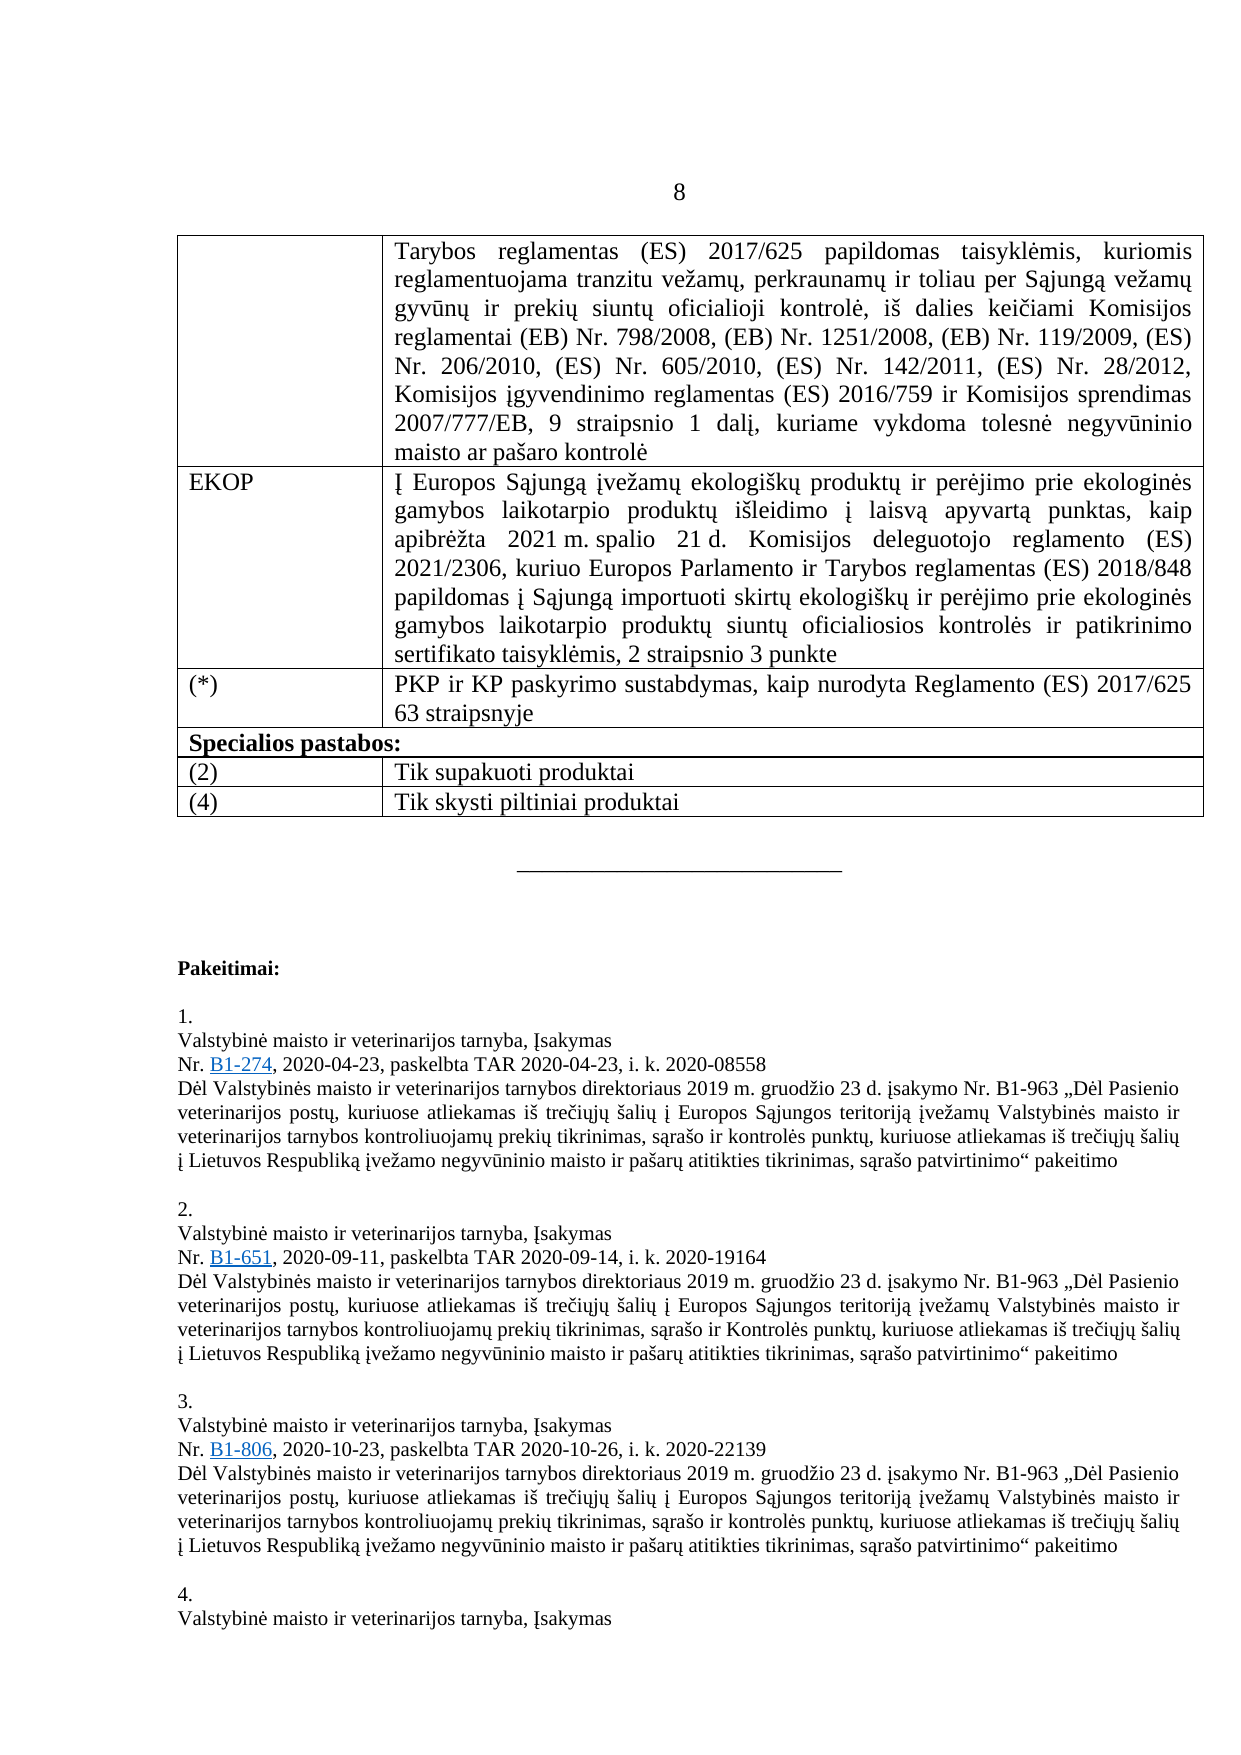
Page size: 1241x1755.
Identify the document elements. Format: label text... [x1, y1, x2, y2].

table_header (4) [189, 787, 368, 816]
text Valstybinė maisto ir veterinarijos tarnyba, Įsakymas [177, 1413, 1181, 1437]
text 1. [177, 1004, 1181, 1028]
table_cell [178, 758, 189, 786]
text Dėl Valstybinės maisto ir veterinarijos tarnybos direktoriaus 2019 m. gruodžio 23 d. įsakymo Nr. B1-963 „Dėl Pasienio veterinarijos postų, kuriuose atliekamas iš trečiųjų šalių į Europos Sąjungos teritoriją įvežamų Valstybinės maisto ir veterinarijos tarnybos kontroliuojamų prekių tikrinimas, sąrašo ir Kontrolės punktų, kuriuose atliekamas iš trečiųjų šalių į Lietuvos Respubliką įvežamo negyvūninio maisto ir pašarų atitikties tikrinimas, sąrašo patvirtinimo“ pakeitimo [177, 1269, 1181, 1365]
table_cell Tik supakuoti produktai [383, 758, 1203, 786]
table_cell (*) [178, 669, 382, 727]
table_header [368, 758, 372, 786]
table_cell Specialios pastabos: [178, 728, 1203, 756]
table_cell PKP ir KP paskyrimo sustabdymas, kaip nurodyta Reglamento (ES) 2017/625 63 straipsnyje [383, 669, 1203, 727]
text 2. [177, 1196, 1181, 1221]
table_cell EKOP [178, 467, 382, 668]
text Valstybinė maisto ir veterinarijos tarnyba, Įsakymas [177, 1221, 1181, 1244]
text 3. [177, 1389, 1181, 1413]
text __________________________ [177, 846, 1181, 875]
text Valstybinė maisto ir veterinarijos tarnyba, Įsakymas [177, 1606, 1181, 1629]
table_cell Tarybos reglamentas (ES) 2017/625 papildomas taisyklėmis, kuriomis reglamentuojama tranzitu vežamų, perkraunamų ir toliau per Sąjungą vežamų gyvūnų ir prekių siuntų oficialioji kontrolė, iš dalies keičiami Komisijos reglamentai (EB) Nr. 798/2008, (EB) Nr. 1251/2008, (EB) Nr. 119/2009, (ES) Nr. 206/2010, (ES) Nr. 605/2010, (ES) Nr. 142/2011, (ES) Nr. 28/2012, Komisijos įgyvendinimo reglamentas (ES) 2016/759 ir Komisijos sprendimas 2007/777/EB, 9 straipsnio 1 dalį, kuriame vykdoma tolesnė negyvūninio maisto ar pašaro kontrolė [383, 236, 1203, 466]
text Valstybinė maisto ir veterinarijos tarnyba, Įsakymas [177, 1028, 1181, 1052]
table_header (2) [189, 758, 368, 786]
table_cell Tik skysti piltiniai produktai [383, 787, 1203, 816]
text Nr. B1-274, 2020-04-23, paskelbta TAR 2020-04-23, i. k. 2020-08558 [177, 1052, 1181, 1076]
table_cell [178, 787, 189, 816]
table_cell [372, 787, 382, 816]
table_cell Į Europos Sąjungą įvežamų ekologiškų produktų ir perėjimo prie ekologinės gamybos laikotarpio produktų išleidimo į laisvą apyvartą punktas, kaip apibrėžta 2021 m. spalio 21 d. Komisijos deleguotojo reglamento (ES) 2021/2306, kuriuo Europos Parlamento ir Tarybos reglamentas (ES) 2018/848 papildomas į Sąjungą importuoti skirtų ekologiškų ir perėjimo prie ekologinės gamybos laikotarpio produktų siuntų oficialiosios kontrolės ir patikrinimo sertifikato taisyklėmis, 2 straipsnio 3 punkte [383, 467, 1203, 668]
table_cell [178, 236, 382, 466]
text Nr. B1-806, 2020-10-23, paskelbta TAR 2020-10-26, i. k. 2020-22139 [177, 1437, 1181, 1461]
text Nr. B1-651, 2020-09-11, paskelbta TAR 2020-09-14, i. k. 2020-19164 [177, 1244, 1181, 1269]
text 4. [177, 1581, 1181, 1606]
text Dėl Valstybinės maisto ir veterinarijos tarnybos direktoriaus 2019 m. gruodžio 23 d. įsakymo Nr. B1-963 „Dėl Pasienio veterinarijos postų, kuriuose atliekamas iš trečiųjų šalių į Europos Sąjungos teritoriją įvežamų Valstybinės maisto ir veterinarijos tarnybos kontroliuojamų prekių tikrinimas, sąrašo ir kontrolės punktų, kuriuose atliekamas iš trečiųjų šalių į Lietuvos Respubliką įvežamo negyvūninio maisto ir pašarų atitikties tikrinimas, sąrašo patvirtinimo“ pakeitimo [177, 1076, 1181, 1172]
text Pakeitimai: [177, 956, 1181, 980]
table_cell [372, 758, 382, 786]
table_header [368, 787, 372, 816]
text Dėl Valstybinės maisto ir veterinarijos tarnybos direktoriaus 2019 m. gruodžio 23 d. įsakymo Nr. B1-963 „Dėl Pasienio veterinarijos postų, kuriuose atliekamas iš trečiųjų šalių į Europos Sąjungos teritoriją įvežamų Valstybinės maisto ir veterinarijos tarnybos kontroliuojamų prekių tikrinimas, sąrašo ir kontrolės punktų, kuriuose atliekamas iš trečiųjų šalių į Lietuvos Respubliką įvežamo negyvūninio maisto ir pašarų atitikties tikrinimas, sąrašo patvirtinimo“ pakeitimo [177, 1461, 1181, 1557]
